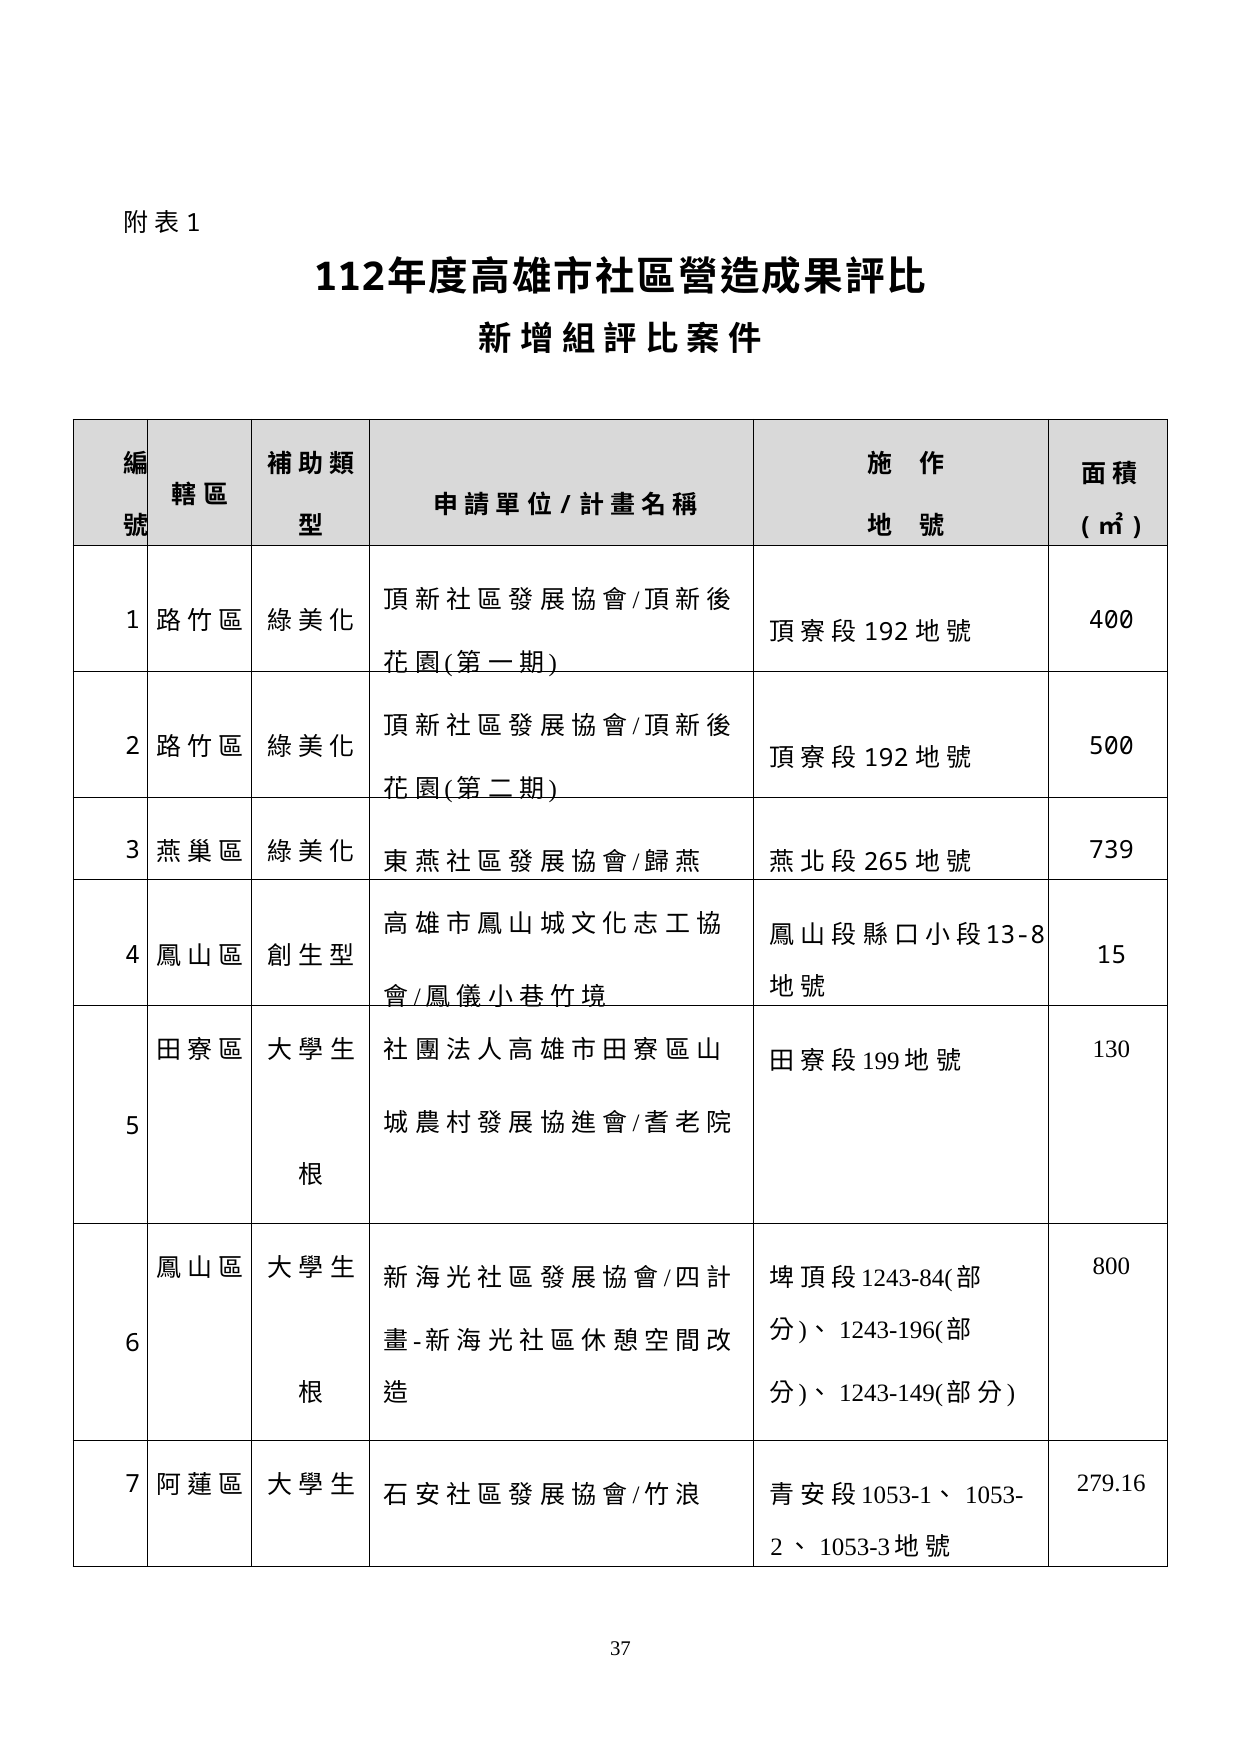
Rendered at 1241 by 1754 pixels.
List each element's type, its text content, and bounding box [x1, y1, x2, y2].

table_cell 頂寮段192地號 [754, 546, 1048, 671]
table_cell 鳳山段縣口小段13-8地號 [754, 880, 1048, 1005]
table_cell 400 [1049, 546, 1167, 671]
table_cell 500 [1049, 672, 1167, 797]
table_cell 鳳山區 [148, 1224, 251, 1440]
text 附表1 [120, 169, 1120, 231]
table_cell 路竹區 [148, 546, 251, 671]
table_cell 青安段1053-1、1053-2、1053-3地號 [754, 1441, 1048, 1566]
table_cell 頂新社區發展協會/頂新後花園(第一期) [370, 546, 753, 671]
table_cell 6 [74, 1224, 147, 1440]
table_header 轄區 [148, 420, 251, 545]
table_cell 大學生根 [252, 1224, 369, 1440]
table_cell 130 [1049, 1006, 1167, 1223]
table_cell 大學生根 [252, 1006, 369, 1223]
table_cell 279.16 [1049, 1441, 1167, 1566]
table_cell 石安社區發展協會/竹浪 [370, 1441, 753, 1566]
table_cell 燕北段265地號 [754, 798, 1048, 879]
table_header 編號 [74, 420, 147, 545]
text 新增組評比案件 [120, 294, 1120, 356]
table_cell 800 [1049, 1224, 1167, 1440]
table_cell 田寮段199地號 [754, 1006, 1048, 1223]
table_cell 5 [74, 1006, 147, 1223]
table_cell 鳳山區 [148, 880, 251, 1005]
table_cell 739 [1049, 798, 1167, 879]
table_cell 大學生 [252, 1441, 369, 1566]
table_cell 15 [1049, 880, 1167, 1005]
table_header 施 作 地 號 [754, 420, 1048, 545]
table_cell 路竹區 [148, 672, 251, 797]
table_cell 新海光社區發展協會/四計畫-新海光社區休憩空間改造 [370, 1224, 753, 1440]
table_cell 1 [74, 546, 147, 671]
table_cell 頂寮段192地號 [754, 672, 1048, 797]
table_header 面積(㎡) [1049, 420, 1167, 545]
table_cell 3 [74, 798, 147, 879]
table_cell 社團法人高雄市田寮區山城農村發展協進會/耆老院 [370, 1006, 753, 1223]
table_cell 燕巢區 [148, 798, 251, 879]
table_header 申請單位/計畫名稱 [370, 420, 753, 545]
table_cell 田寮區 [148, 1006, 251, 1223]
table_cell 高雄市鳳山城文化志工協會/鳳儀小巷竹境 [370, 880, 753, 1005]
table_cell 綠美化 [252, 546, 369, 671]
text 112年度高雄市社區營造成果評比 [120, 231, 1120, 294]
table_cell 綠美化 [252, 672, 369, 797]
table_cell 綠美化 [252, 798, 369, 879]
table_cell 埤頂段1243-84(部分)、1243-196(部分)、1243-149(部分) [754, 1224, 1048, 1440]
table_cell 7 [74, 1441, 147, 1566]
table_cell 頂新社區發展協會/頂新後花園(第二期) [370, 672, 753, 797]
table_cell 4 [74, 880, 147, 1005]
table_header 補助類型 [252, 420, 369, 545]
table_cell 創生型 [252, 880, 369, 1005]
table_cell 2 [74, 672, 147, 797]
table_cell 阿蓮區 [148, 1441, 251, 1566]
table_cell 東燕社區發展協會/歸燕 [370, 798, 753, 879]
